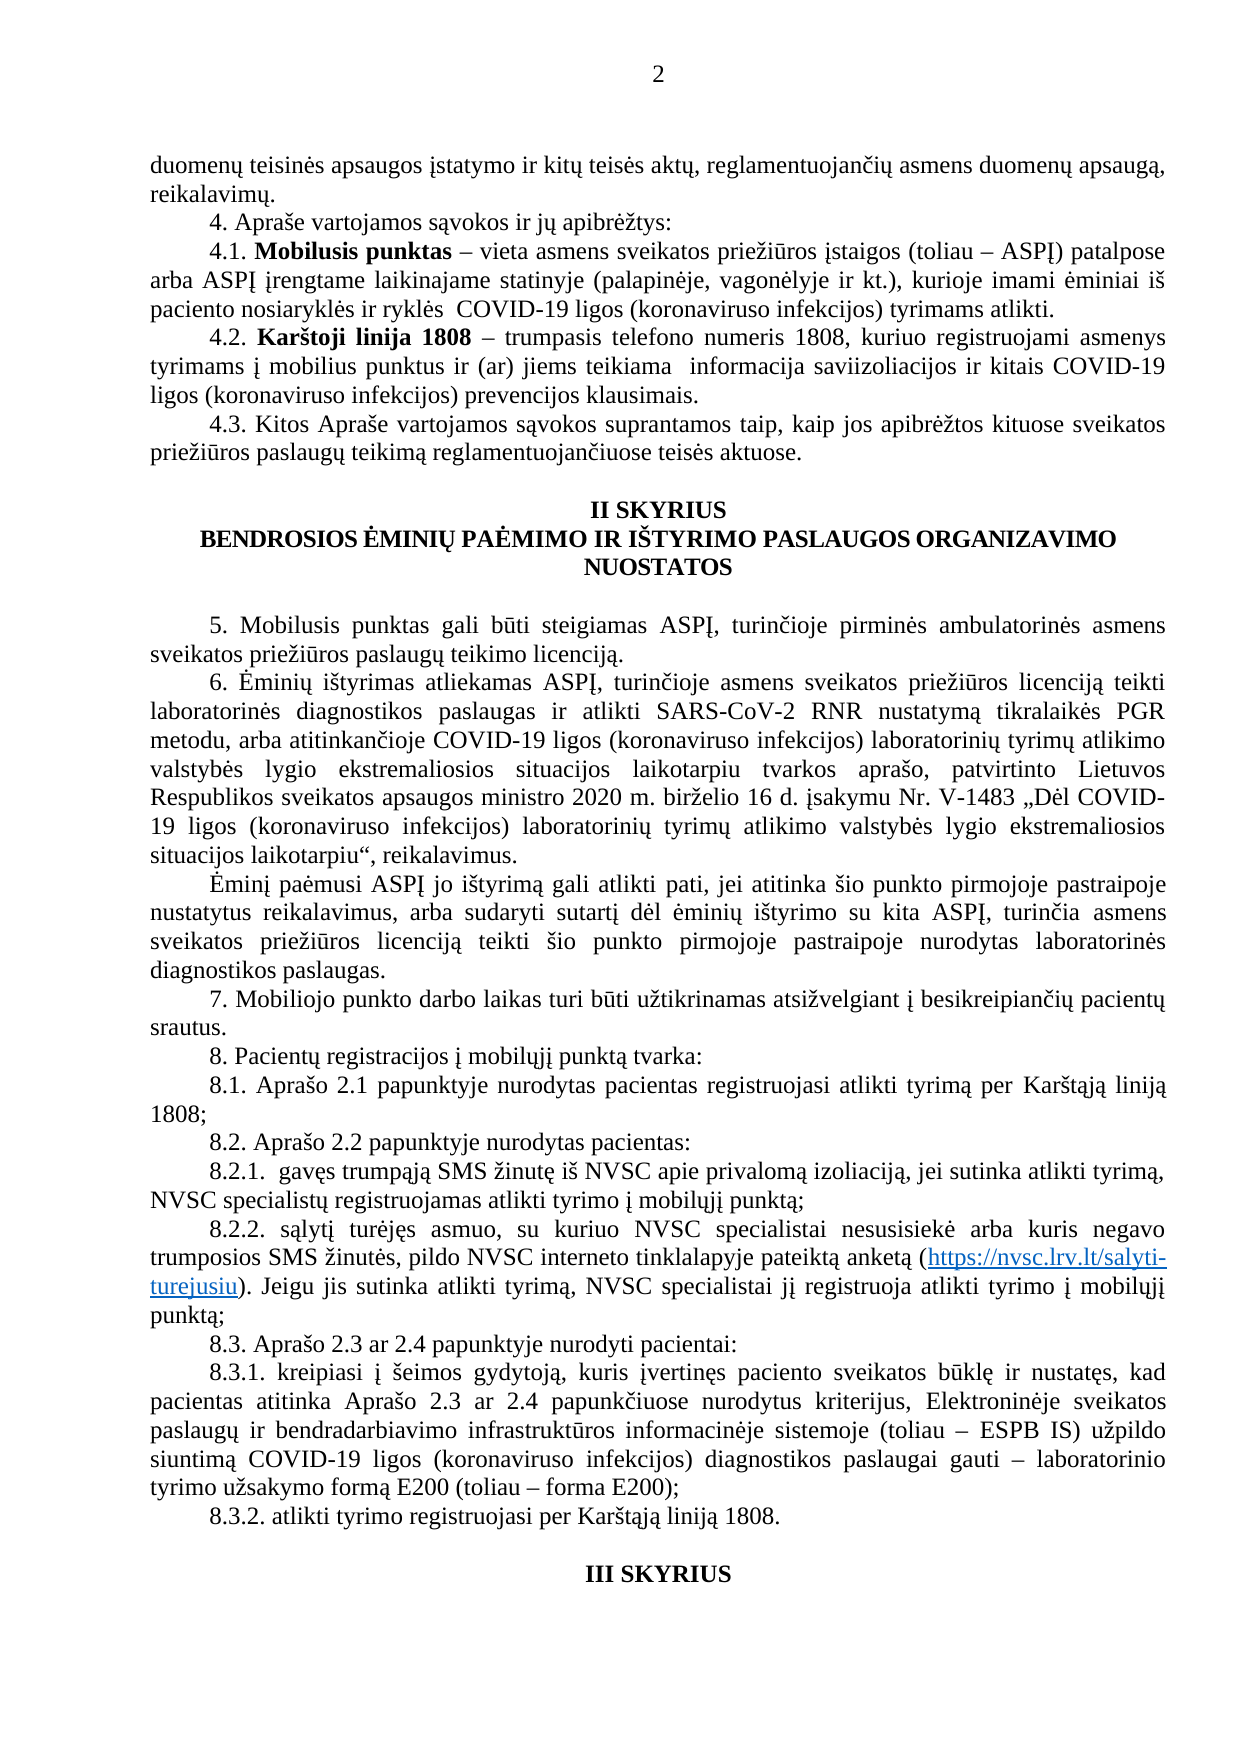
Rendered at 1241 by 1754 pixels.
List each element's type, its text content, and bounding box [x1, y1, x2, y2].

text 6. Ėminių ištyrimas atliekamas ASPĮ, turinčioje asmens sveikatos priežiūros licenciją teikti laboratorinės diagnostikos paslaugas ir atlikti SARS-CoV-2 RNR nustatymą tikralaikės PGR metodu, arba atitinkančioje COVID-19 ligos (koronaviruso infekcijos) laboratorinių tyrimų atlikimo valstybės lygio ekstremaliosios situacijos laikotarpiu tvarkos aprašo, patvirtinto Lietuvos Respublikos sveikatos apsaugos ministro 2020 m. birželio 16 d. įsakymu Nr. V-1483 „Dėl COVID-19 ligos (koronaviruso infekcijos) laboratorinių tyrimų atlikimo valstybės lygio ekstremaliosios situacijos laikotarpiu“, reikalavimus. [150, 667, 1167, 869]
text duomenų teisinės apsaugos įstatymo ir kitų teisės aktų, reglamentuojančių asmens duomenų apsaugą, reikalavimų. [150, 150, 1167, 207]
text 8.3.2. atlikti tyrimo registruojasi per Karštąją liniją 1808. [150, 1501, 1167, 1530]
text 8.3. Aprašo 2.3 ar 2.4 papunktyje nurodyti pacientai: [150, 1329, 1167, 1357]
text 4.1. Mobilusis punktas – vieta asmens sveikatos priežiūros įstaigos (toliau – ASPĮ) patalpose arba ASPĮ įrengtame laikinajame statinyje (palapinėje, vagonėlyje ir kt.), kurioje imami ėminiai iš paciento nosiaryklės ir ryklės COVID-19 ligos (koronaviruso infekcijos) tyrimams atlikti. [150, 236, 1167, 322]
text 7. Mobiliojo punkto darbo laikas turi būti užtikrinamas atsižvelgiant į besikreipiančių pacientų srautus. [150, 984, 1167, 1041]
text 4. Apraše vartojamos sąvokos ir jų apibrėžtys: [150, 207, 1167, 236]
text III SKYRIUS [150, 1559, 1167, 1587]
text 4.2. Karštoji linija 1808 – trumpasis telefono numeris 1808, kuriuo registruojami asmenys tyrimams į mobilius punktus ir (ar) jiems teikiama informacija saviizoliacijos ir kitais COVID-19 ligos (koronaviruso infekcijos) prevencijos klausimais. [150, 322, 1167, 409]
text 8.2. Aprašo 2.2 papunktyje nurodytas pacientas: [150, 1127, 1167, 1156]
text 8.1. Aprašo 2.1 papunktyje nurodytas pacientas registruojasi atlikti tyrimą per Karštąją liniją 1808; [150, 1070, 1167, 1127]
text 8. Pacientų registracijos į mobilųjį punktą tvarka: [150, 1041, 1167, 1070]
text 8.2.2. sąlytį turėjęs asmuo, su kuriuo NVSC specialistai nesusisiekė arba kuris negavo trumposios SMS žinutės, pildo NVSC interneto tinklalapyje pateiktą anketą (https://nvsc.lrv.lt/salyti-turejusiu). Jeigu jis sutinka atlikti tyrimą, NVSC specialistai jį registruoja atlikti tyrimo į mobilųjį punktą; [150, 1214, 1167, 1329]
text II SKYRIUS [150, 495, 1167, 524]
text 8.3.1. kreipiasi į šeimos gydytoją, kuris įvertinęs paciento sveikatos būklę ir nustatęs, kad pacientas atitinka Aprašo 2.3 ar 2.4 papunkčiuose nurodytus kriterijus, Elektroninėje sveikatos paslaugų ir bendradarbiavimo infrastruktūros informacinėje sistemoje (toliau – ESPB IS) užpildo siuntimą COVID-19 ligos (koronaviruso infekcijos) diagnostikos paslaugai gauti – laboratorinio tyrimo užsakymo formą E200 (toliau – forma E200); [150, 1357, 1167, 1501]
text Ėminį paėmusi ASPĮ jo ištyrimą gali atlikti pati, jei atitinka šio punkto pirmojoje pastraipoje nustatytus reikalavimus, arba sudaryti sutartį dėl ėminių ištyrimo su kita ASPĮ, turinčia asmens sveikatos priežiūros licenciją teikti šio punkto pirmojoje pastraipoje nurodytas laboratorinės diagnostikos paslaugas. [150, 869, 1167, 984]
text BENDROSIOS ĖMINIŲ PAĖMIMO IR IŠTYRIMO PASLAUGOS ORGANIZAVIMO NUOSTATOS [150, 524, 1167, 581]
text 8.2.1. gavęs trumpąją SMS žinutę iš NVSC apie privalomą izoliaciją, jei sutinka atlikti tyrimą, NVSC specialistų registruojamas atlikti tyrimo į mobilųjį punktą; [150, 1156, 1167, 1214]
text 4.3. Kitos Apraše vartojamos sąvokos suprantamos taip, kaip jos apibrėžtos kituose sveikatos priežiūros paslaugų teikimą reglamentuojančiuose teisės aktuose. [150, 409, 1167, 466]
text 5. Mobilusis punktas gali būti steigiamas ASPĮ, turinčioje pirminės ambulatorinės asmens sveikatos priežiūros paslaugų teikimo licenciją. [150, 610, 1167, 667]
